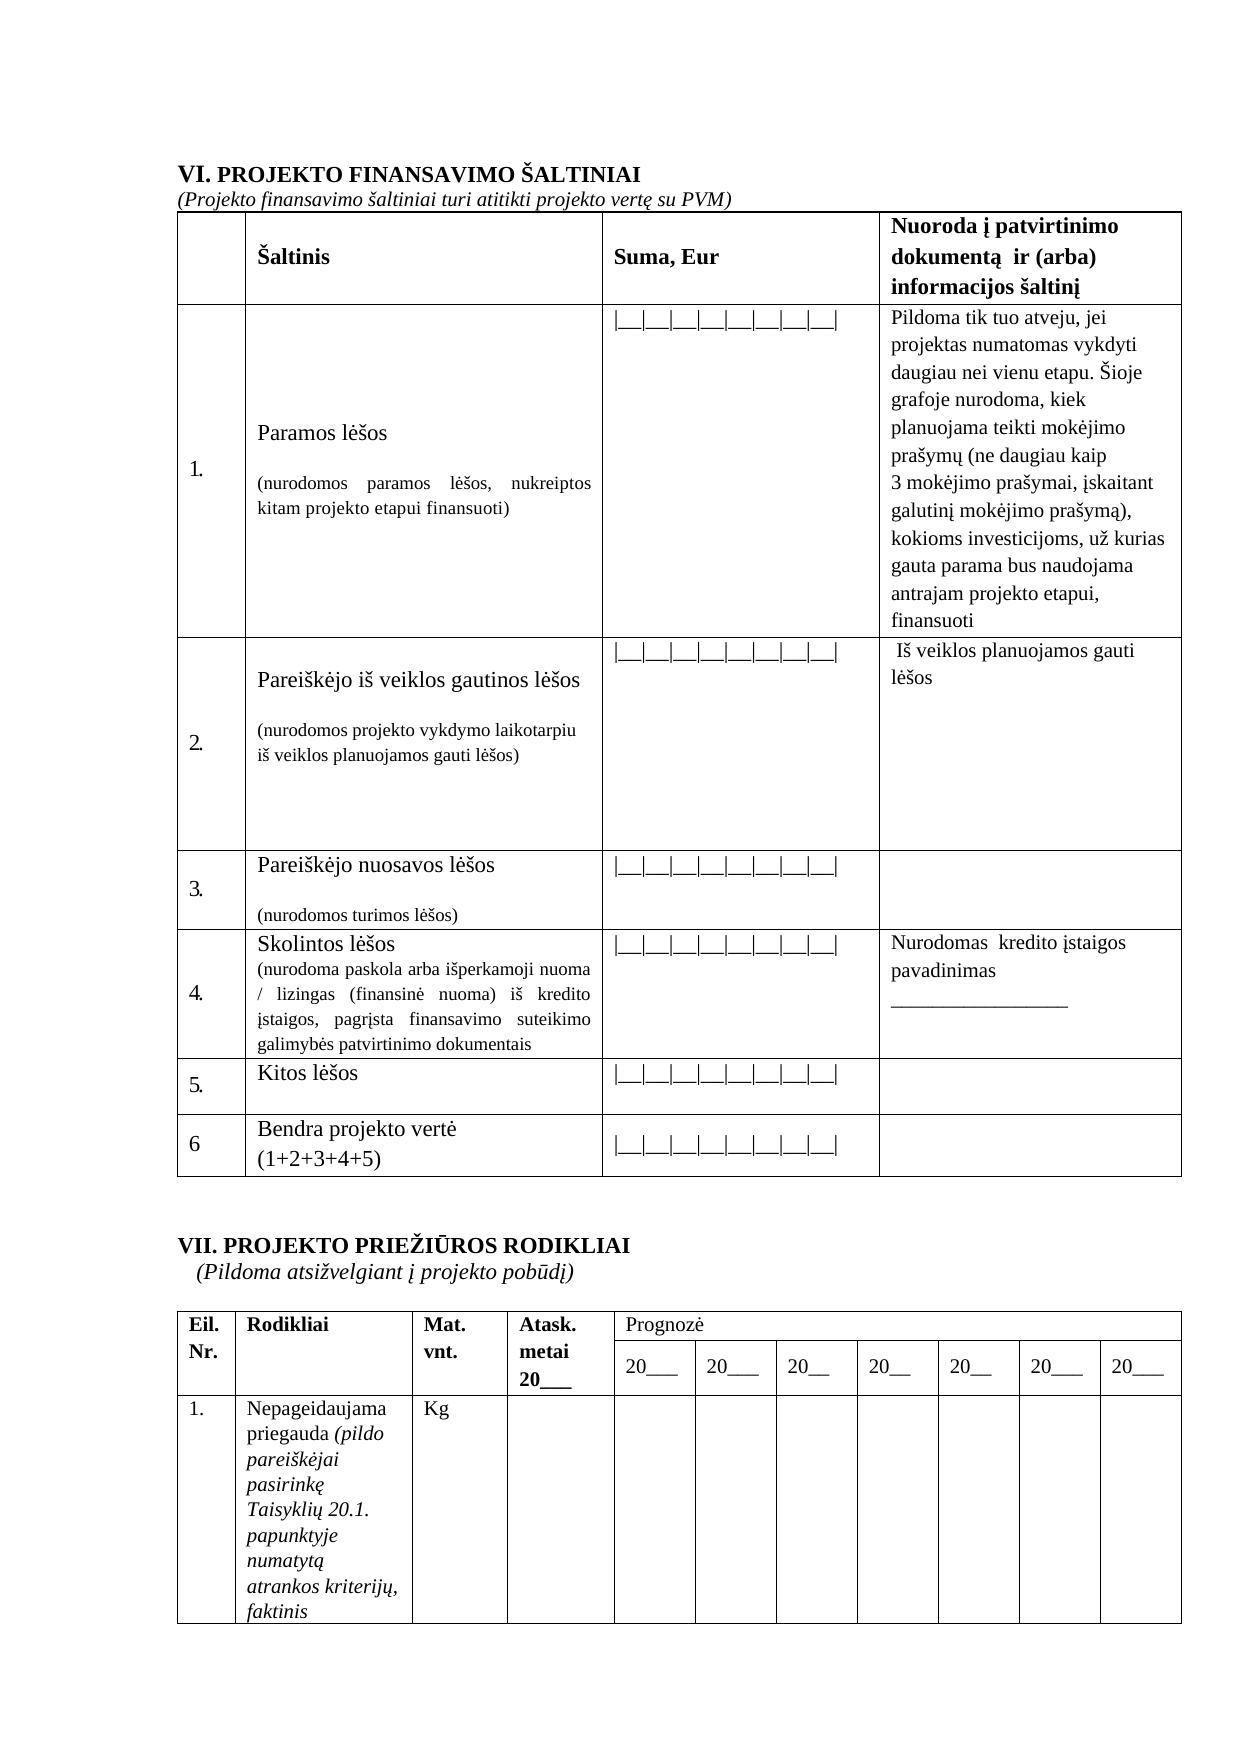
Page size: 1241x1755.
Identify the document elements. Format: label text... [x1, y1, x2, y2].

table_cell |__|__|__|__|__|__|__|__| [603, 851, 879, 929]
table_cell [880, 1059, 1181, 1114]
table_header Atask. metai 20___ [508, 1312, 614, 1394]
table_cell [508, 1396, 614, 1623]
table_cell 20__ [858, 1341, 938, 1394]
table_cell |__|__|__|__|__|__|__|__| [603, 638, 879, 850]
table_cell Pareiškėjo iš veiklos gautinos lėšos (nurodomos projekto vykdymo laikotarpiu iš veiklos planuojamos gauti lėšos) [246, 638, 602, 850]
table_cell 20__ [777, 1341, 857, 1394]
text (Pildoma atsižvelgiant į projekto pobūdį) [196, 1258, 1181, 1284]
table_header [178, 213, 245, 303]
table_cell 20___ [1020, 1341, 1100, 1394]
table_header Prognozė [615, 1312, 1181, 1340]
text VII. PROJEKTO PRIEŽIŪROS RODIKLIAI [177, 1232, 1181, 1258]
table_header Eil. Nr. [178, 1312, 235, 1394]
table_cell [1101, 1396, 1181, 1623]
table_cell 6 [178, 1115, 245, 1176]
table_cell |__|__|__|__|__|__|__|__| [603, 1059, 879, 1114]
table_cell [777, 1396, 857, 1623]
table_header Rodikliai [236, 1312, 412, 1394]
table_header Nuoroda į patvirtinimo dokumentą ir (arba) informacijos šaltinį [880, 213, 1181, 303]
table_cell 5. [178, 1059, 245, 1114]
table_cell Bendra projekto vertė (1+2+3+4+5) [246, 1115, 602, 1176]
table_cell 1. [178, 305, 245, 637]
table_cell [880, 1115, 1181, 1176]
table_cell 1. [178, 1396, 235, 1623]
table_cell Pildoma tik tuo atveju, jei projektas numatomas vykdyti daugiau nei vienu etapu. Šioje grafoje nurodoma, kiek planuojama teikti mokėjimo prašymų (ne daugiau kaip 3 mokėjimo prašymai, įskaitant galutinį mokėjimo prašymą), kokioms investicijoms, už kurias gauta parama bus naudojama antrajam projekto etapui, finansuoti [880, 305, 1181, 637]
table_cell Nepageidaujama priegauda (pildo pareiškėjai pasirinkę Taisyklių 20.1. papunktyje numatytą atrankos kriterijų, faktinis [236, 1396, 412, 1623]
table_cell |__|__|__|__|__|__|__|__| [603, 305, 879, 637]
table_cell Pareiškėjo nuosavos lėšos (nurodomos turimos lėšos) [246, 851, 602, 929]
table_cell 2. [178, 638, 245, 850]
table_cell 20___ [1101, 1341, 1181, 1394]
table_cell Nurodomas kredito įstaigos pavadinimas _________________ [880, 930, 1181, 1058]
table_cell Iš veiklos planuojamos gauti lėšos [880, 638, 1181, 850]
table_cell Skolintos lėšos (nurodoma paskola arba išperkamoji nuoma / lizingas (finansinė nuoma) iš kredito įstaigos, pagrįsta finansavimo suteikimo galimybės patvirtinimo dokumentais [246, 930, 602, 1058]
table_cell Kg [413, 1396, 507, 1623]
table_cell 20___ [615, 1341, 695, 1394]
table_cell 3. [178, 851, 245, 929]
table_cell |__|__|__|__|__|__|__|__| [603, 1115, 879, 1176]
table_header Suma, Eur [603, 213, 879, 303]
table_cell 20__ [939, 1341, 1019, 1394]
table_cell |__|__|__|__|__|__|__|__| [603, 930, 879, 1058]
text VI. PROJEKTO FINANSAVIMO ŠALTINIAI [177, 159, 1181, 187]
table_cell 4. [178, 930, 245, 1058]
table_cell [858, 1396, 938, 1623]
table_cell [880, 851, 1181, 929]
table_cell Paramos lėšos (nurodomos paramos lėšos, nukreiptos kitam projekto etapui finansuoti) [246, 305, 602, 637]
table_cell [1020, 1396, 1100, 1623]
text (Projekto finansavimo šaltiniai turi atitikti projekto vertę su PVM) [177, 187, 1181, 211]
table_cell [615, 1396, 695, 1623]
table_cell [939, 1396, 1019, 1623]
table_cell [696, 1396, 776, 1623]
table_header Šaltinis [246, 213, 602, 303]
table_header Mat. vnt. [413, 1312, 507, 1394]
table_cell 20___ [696, 1341, 776, 1394]
table_cell Kitos lėšos [246, 1059, 602, 1114]
